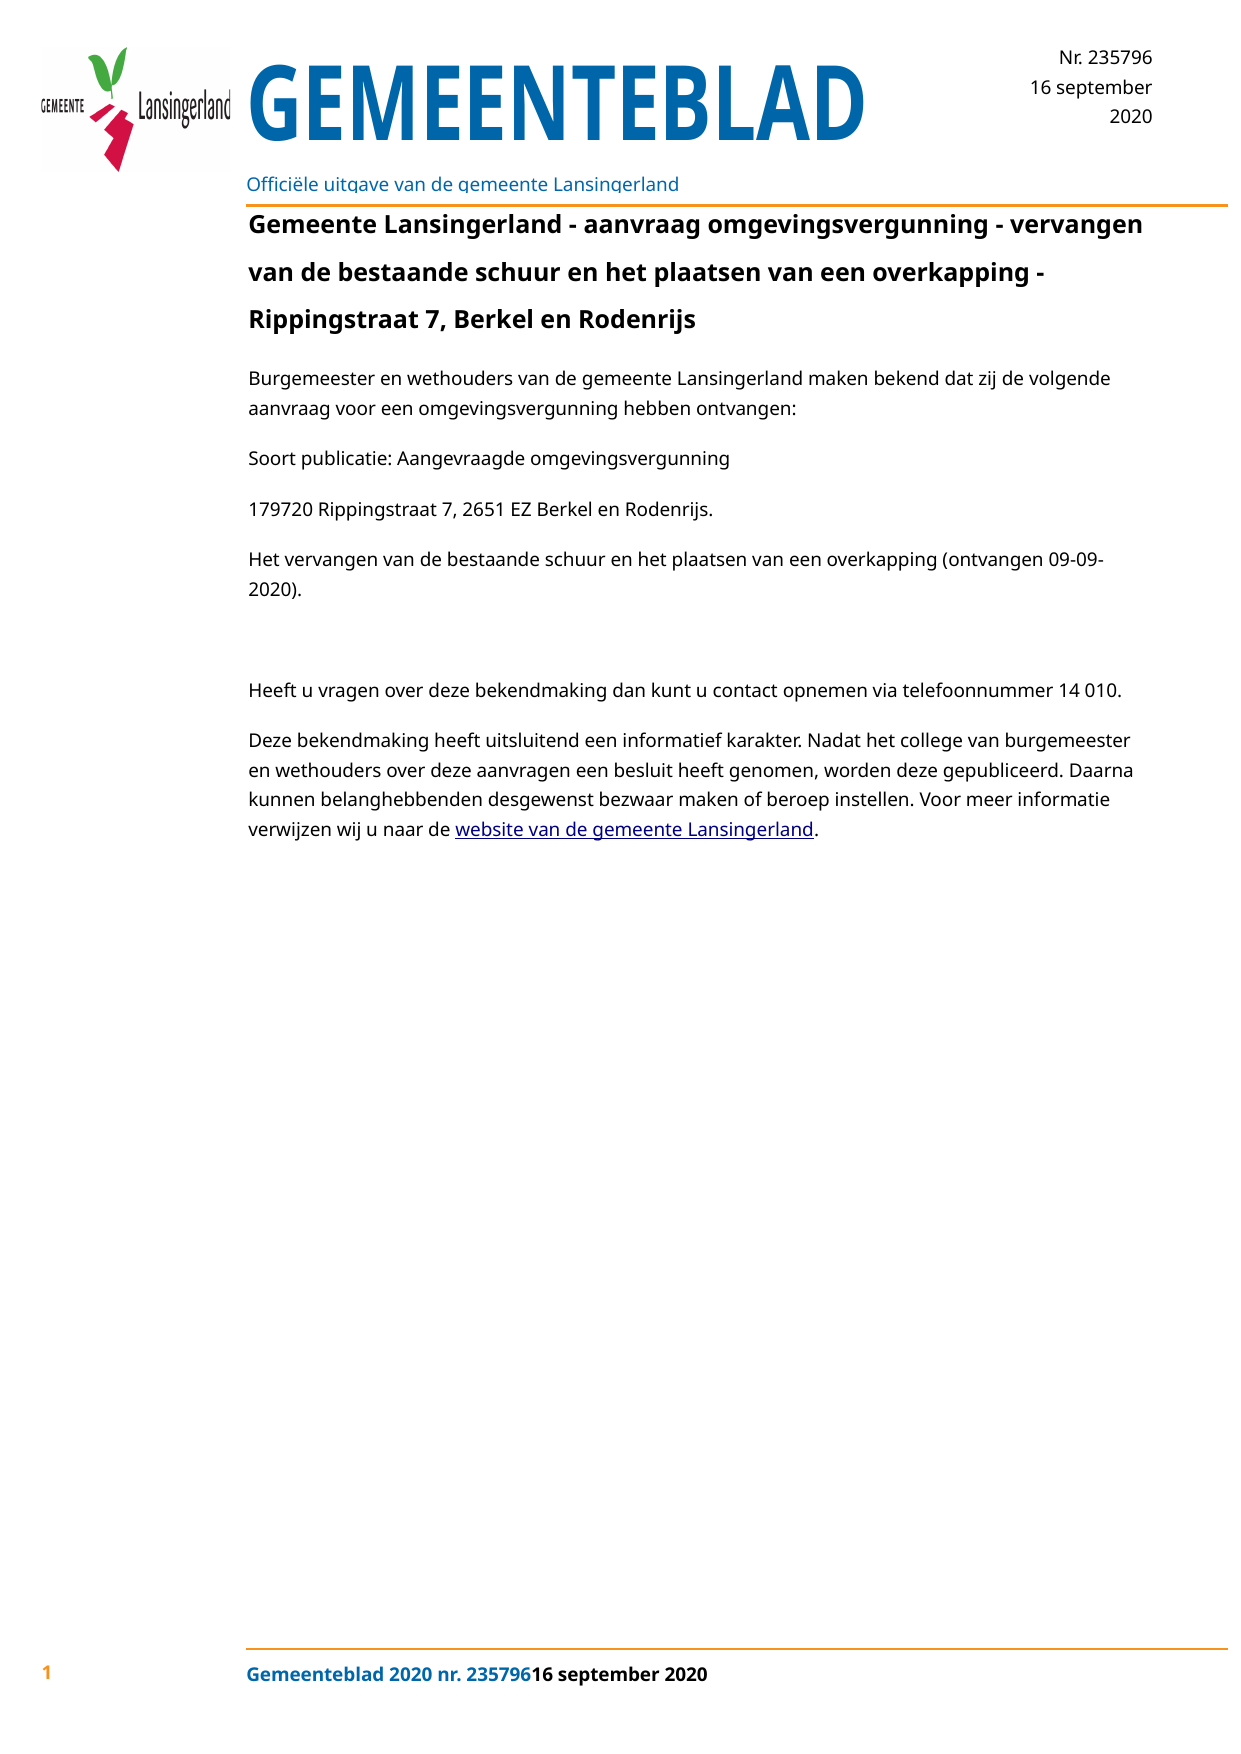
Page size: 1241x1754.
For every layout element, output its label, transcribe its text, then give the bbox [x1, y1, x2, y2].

text Het vervangen van de bestaande schuur en het plaatsen van een overkapping (ontvangen 09-09-2020). [248, 546, 1152, 602]
picture [41, 47, 231, 172]
text 179720 Rippingstraat 7, 2651 EZ Berkel en Rodenrijs. [248, 496, 1152, 522]
text Burgemeester en wethouders van de gemeente Lansingerland maken bekend dat zij de volgende aanvraag voor een omgevingsvergunning hebben ontvangen: [248, 366, 1152, 421]
text Gemeente Lansingerland - aanvraag omgevingsvergunning - vervangen van de bestaande schuur en het plaatsen van een overkapping - Rippingstraat 7, Berkel en Rodenrijs [248, 207, 1152, 336]
text Heeft u vragen over deze bekendmaking dan kunt u contact opnemen via telefoonnummer 14 010. [248, 677, 1152, 702]
text Soort publicatie: Aangevraagde omgevingsvergunning [248, 446, 1152, 471]
text Deze bekendmaking heeft uitsluitend een informatief karakter. Nadat het college van burgemeester en wethouders over deze aanvragen een besluit heeft genomen, worden deze gepubliceerd. Daarna kunnen belanghebbenden desgewenst bezwaar maken of beroep instellen. Voor meer informatie verwijzen wij u naar de website van de gemeente Lansingerland. [248, 727, 1152, 842]
